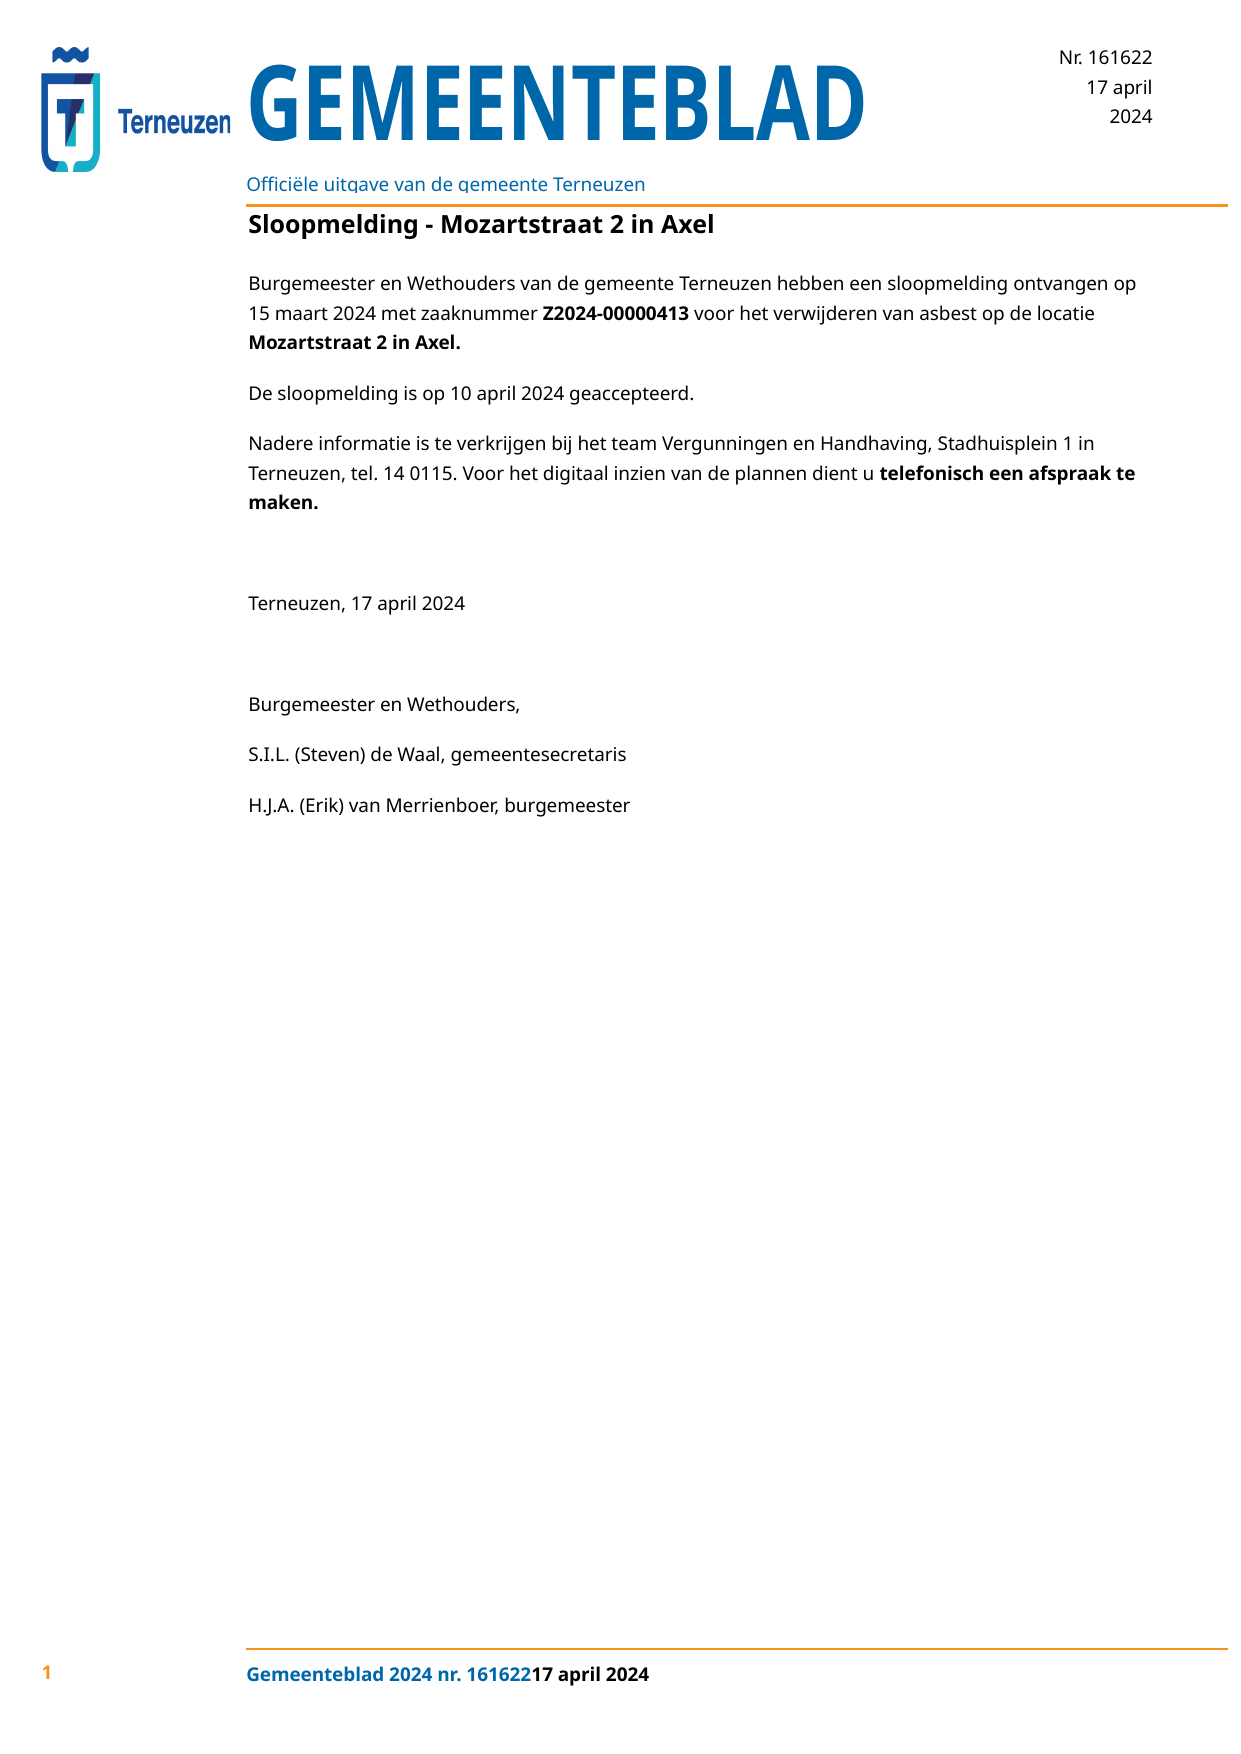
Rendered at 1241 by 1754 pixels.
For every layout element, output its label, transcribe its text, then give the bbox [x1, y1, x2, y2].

text De sloopmelding is op 10 april 2024 geaccepteerd. [248, 380, 1152, 406]
text Burgemeester en Wethouders, [248, 691, 1152, 717]
text Nadere informatie is te verkrijgen bij het team Vergunningen en Handhaving, Stadhuisplein 1 in Terneuzen, tel. 14 0115. Voor het digitaal inzien van de plannen dient u telefonisch een afspraak te maken. [248, 430, 1152, 515]
text Burgemeester en Wethouders van de gemeente Terneuzen hebben een sloopmelding ontvangen op 15 maart 2024 met zaaknummer Z2024-00000413 voor het verwijderen van asbest op de locatie Mozartstraat 2 in Axel. [248, 270, 1152, 355]
text Terneuzen, 17 april 2024 [248, 590, 1152, 616]
text H.J.A. (Erik) van Merrienboer, burgemeester [248, 792, 1152, 818]
picture [41, 47, 231, 172]
text S.I.L. (Steven) de Waal, gemeentesecretaris [248, 742, 1152, 767]
text Sloopmelding - Mozartstraat 2 in Axel [248, 207, 1152, 241]
